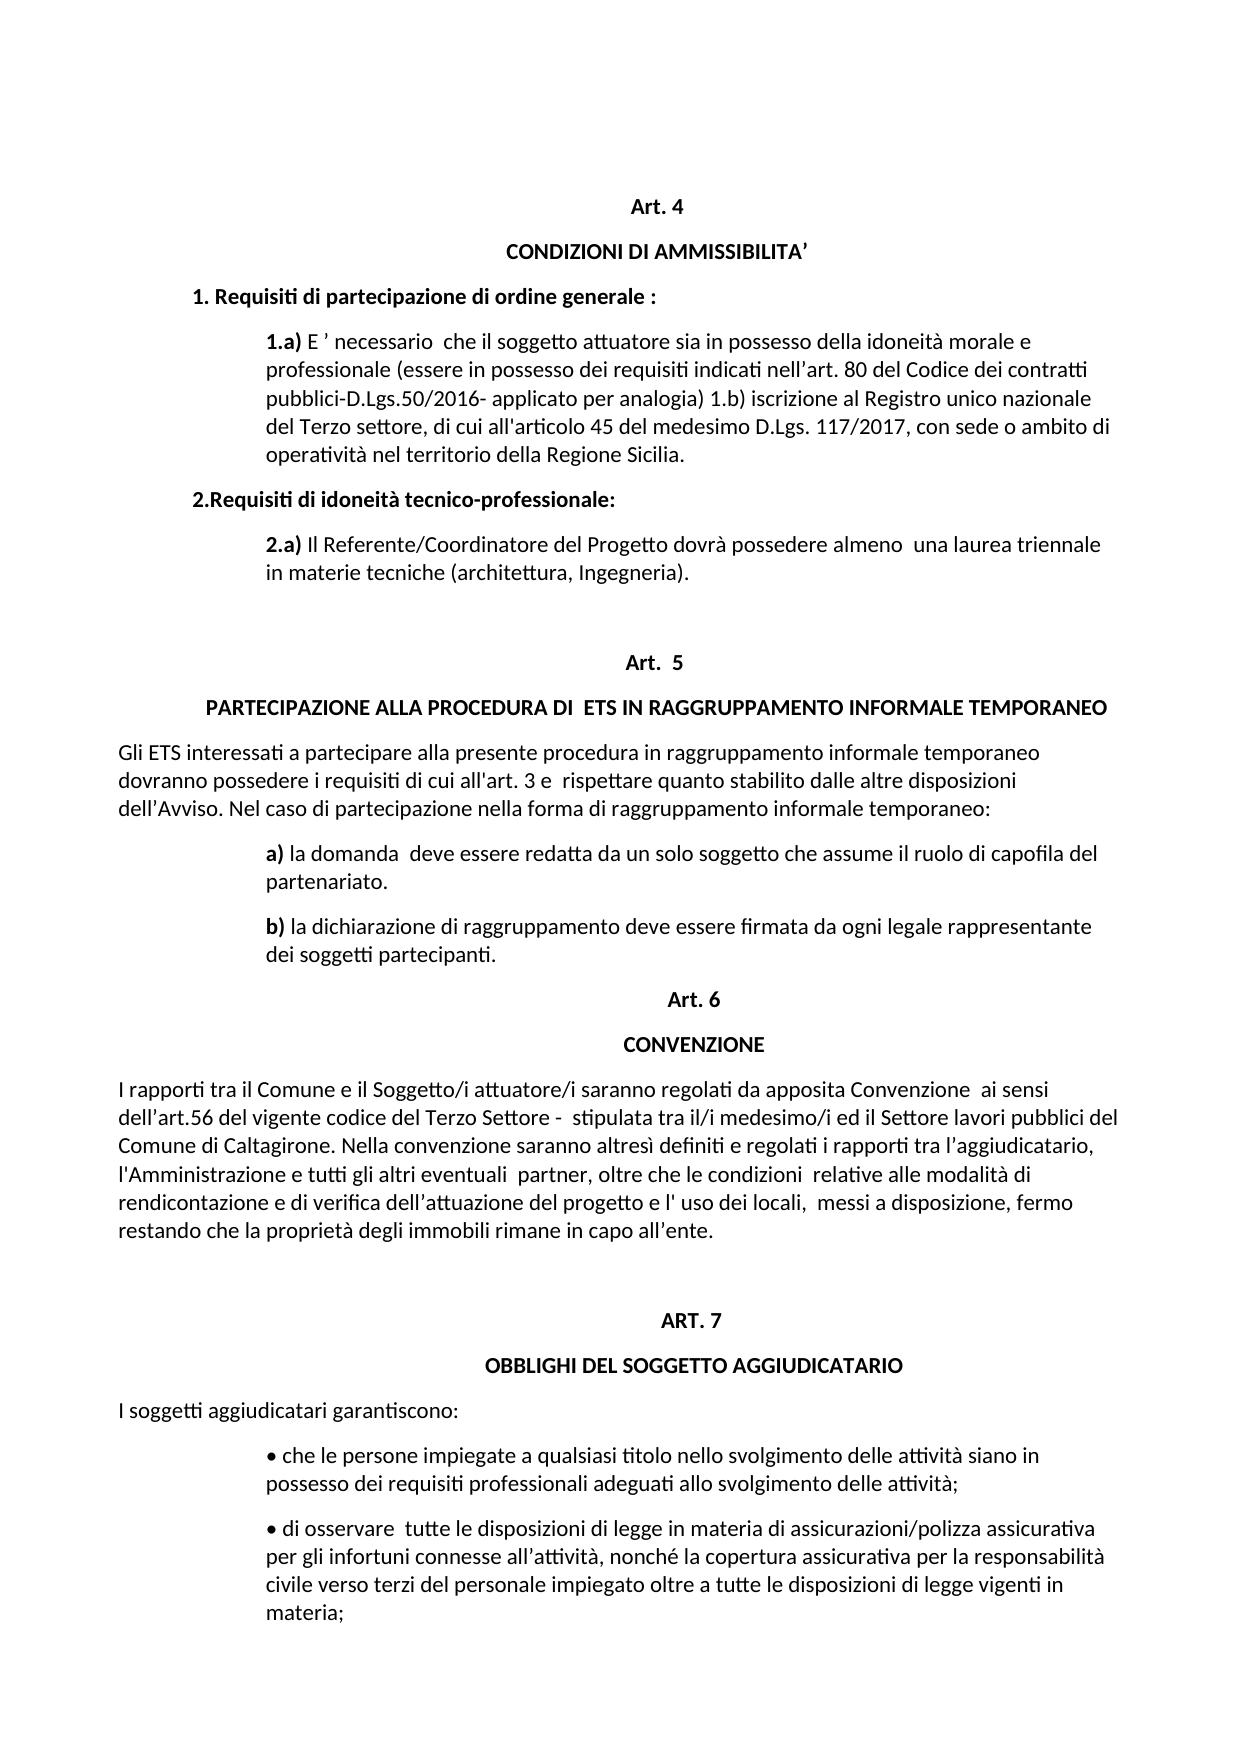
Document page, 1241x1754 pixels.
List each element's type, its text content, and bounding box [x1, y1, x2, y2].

text • di osservare tutte le disposizioni di legge in materia di assicurazioni/polizza assicurativa per gli infortuni connesse all’attività, nonché la copertura assicurativa per la responsabilità civile verso terzi del personale impiegato oltre a tutte le disposizioni di legge vigenti in materia; [266, 1514, 1122, 1627]
text 1.a) E ’ necessario che il soggetto attuatore sia in possesso della idoneità morale e professionale (essere in possesso dei requisiti indicati nell’art. 80 del Codice dei contratti pubblici-D.Lgs.50/2016- applicato per analogia) 1.b) iscrizione al Registro unico nazionale del Terzo settore, di cui all'articolo 45 del medesimo D.Lgs. 117/2017, con sede o ambito di operatività nel territorio della Regione Sicilia. [266, 327, 1122, 468]
text I rapporti tra il Comune e il Soggetto/i attuatore/i saranno regolati da apposita Convenzione ai sensi dell’art.56 del vigente codice del Terzo Settore - stipulata tra il/i medesimo/i ed il Settore lavori pubblici del Comune di Caltagirone. Nella convenzione saranno altresì definiti e regolati i rapporti tra l’aggiudicatario, l'Amministrazione e tutti gli altri eventuali partner, oltre che le condizioni relative alle modalità di rendicontazione e di verifica dell’attuazione del progetto e l' uso dei locali, messi a disposizione, fermo restando che la proprietà degli immobili rimane in capo all’ente. [118, 1075, 1122, 1244]
text OBBLIGHI DEL SOGGETTO AGGIUDICATARIO [266, 1351, 1122, 1379]
text a) la domanda deve essere redatta da un solo soggetto che assume il ruolo di capofila del partenariato. [266, 839, 1122, 895]
text Art. 5 [192, 648, 1122, 676]
text b) la dichiarazione di raggruppamento deve essere firmata da ogni legale rappresentante dei soggetti partecipanti. [266, 912, 1122, 968]
text PARTECIPAZIONE ALLA PROCEDURA DI ETS IN RAGGRUPPAMENTO INFORMALE TEMPORANEO [192, 693, 1122, 721]
text Art. 6 [266, 985, 1122, 1013]
text • che le persone impiegate a qualsiasi titolo nello svolgimento delle attività siano in possesso dei requisiti professionali adeguati allo svolgimento delle attività; [266, 1441, 1122, 1497]
text CONVENZIONE [266, 1030, 1122, 1058]
text 1. Requisiti di partecipazione di ordine generale : [192, 282, 1122, 310]
text ART. 7 [266, 1306, 1122, 1334]
text 2.a) Il Referente/Coordinatore del Progetto dovrà possedere almeno una laurea triennale in materie tecniche (architettura, Ingegneria). [266, 530, 1122, 586]
text CONDIZIONI DI AMMISSIBILITA’ [192, 237, 1122, 265]
text Gli ETS interessati a partecipare alla presente procedura in raggruppamento informale temporaneo dovranno possedere i requisiti di cui all'art. 3 e rispettare quanto stabilito dalle altre disposizioni dell’Avviso. Nel caso di partecipazione nella forma di raggruppamento informale temporaneo: [118, 738, 1122, 822]
text Art. 4 [192, 192, 1122, 221]
text I soggetti aggiudicatari garantiscono: [118, 1396, 1122, 1424]
text 2.Requisiti di idoneità tecnico-professionale: [192, 485, 1122, 513]
